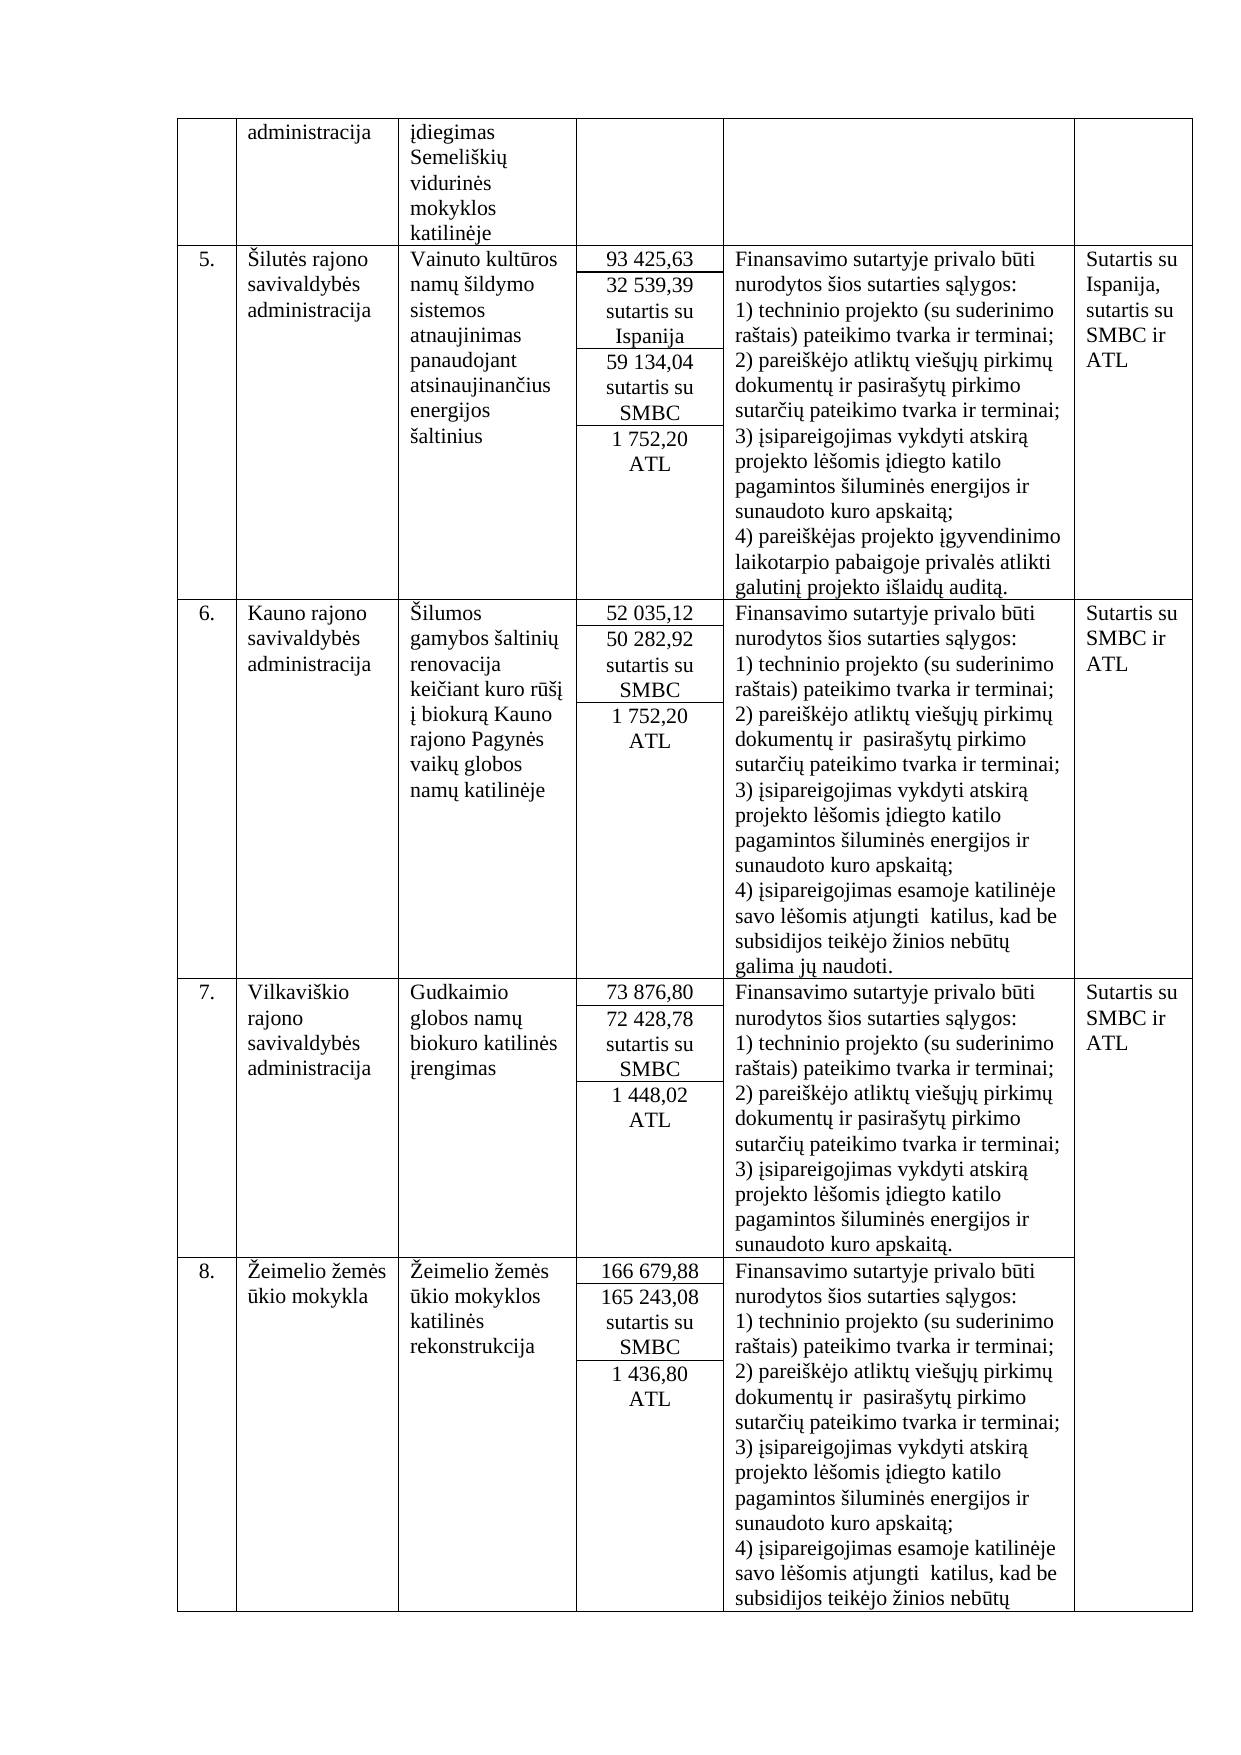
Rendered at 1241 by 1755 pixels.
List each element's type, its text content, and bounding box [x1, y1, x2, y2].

table_cell 72 428,78 sutartis su SMBC [577, 1006, 723, 1081]
table_cell 59 134,04 sutartis su SMBC [577, 349, 723, 425]
table_cell Gudkaimio globos namų biokuro katilinės įrengimas [399, 979, 576, 1257]
table_cell Žeimelio žemės ūkio mokykla [237, 1258, 398, 1611]
table_cell 1 436,80 ATL [577, 1361, 723, 1611]
table_cell 93 425,63 [577, 246, 723, 271]
table_cell [724, 119, 1074, 245]
table_cell Finansavimo sutartyje privalo būti nurodytos šios sutarties sąlygos: 1) techninio projekto (su suderinimo raštais) pateikimo tvarka ir terminai; 2) pareiškėjo atliktų viešųjų pirkimų dokumentų ir pasirašytų pirkimo sutarčių pateikimo tvarka ir terminai; 3) įsipareigojimas vykdyti atskirą projekto lėšomis įdiegto katilo pagamintos šiluminės energijos ir sunaudoto kuro apskaitą; 4) įsipareigojimas esamoje katilinėje savo lėšomis atjungti katilus, kad be subsidijos teikėjo žinios nebūtų galima jų naudoti. [724, 600, 1074, 978]
table_cell administracija [237, 119, 398, 245]
table_cell 1 752,20 ATL [577, 426, 723, 599]
table_cell [577, 119, 723, 245]
table_cell Šilutės rajono savivaldybės administracija [237, 246, 398, 599]
table_cell Sutartis su SMBC ir ATL [1075, 600, 1192, 978]
table_cell 8. [178, 1258, 236, 1611]
table_cell 1 448,02 ATL [577, 1082, 723, 1257]
table_cell 73 876,80 [577, 979, 723, 1004]
table_cell 7. [178, 979, 236, 1257]
table_cell Finansavimo sutartyje privalo būti nurodytos šios sutarties sąlygos: 1) techninio projekto (su suderinimo raštais) pateikimo tvarka ir terminai; 2) pareiškėjo atliktų viešųjų pirkimų dokumentų ir pasirašytų pirkimo sutarčių pateikimo tvarka ir terminai; 3) įsipareigojimas vykdyti atskirą projekto lėšomis įdiegto katilo pagamintos šiluminės energijos ir sunaudoto kuro apskaitą. [724, 979, 1074, 1257]
table_cell Sutartis su Ispanija, sutartis su SMBC ir ATL [1075, 246, 1192, 599]
table_cell 50 282,92 sutartis su SMBC [577, 626, 723, 702]
table_cell Žeimelio žemės ūkio mokyklos katilinės rekonstrukcija [399, 1258, 576, 1611]
table_cell Finansavimo sutartyje privalo būti nurodytos šios sutarties sąlygos: 1) techninio projekto (su suderinimo raštais) pateikimo tvarka ir terminai; 2) pareiškėjo atliktų viešųjų pirkimų dokumentų ir pasirašytų pirkimo sutarčių pateikimo tvarka ir terminai; 3) įsipareigojimas vykdyti atskirą projekto lėšomis įdiegto katilo pagamintos šiluminės energijos ir sunaudoto kuro apskaitą; 4) įsipareigojimas esamoje katilinėje savo lėšomis atjungti katilus, kad be subsidijos teikėjo žinios nebūtų [724, 1258, 1074, 1611]
table_cell Vainuto kultūros namų šildymo sistemos atnaujinimas panaudojant atsinaujinančius energijos šaltinius [399, 246, 576, 599]
table_cell Sutartis su SMBC ir ATL [1075, 979, 1192, 1611]
table_cell 166 679,88 [577, 1258, 723, 1283]
table_cell [1075, 119, 1192, 245]
table_cell 1 752,20 ATL [577, 703, 723, 978]
table_cell 5. [178, 246, 236, 599]
table_cell 52 035,12 [577, 600, 723, 625]
table_cell Kauno rajono savivaldybės administracija [237, 600, 398, 978]
table_cell Šilumos gamybos šaltinių renovacija keičiant kuro rūšį į biokurą Kauno rajono Pagynės vaikų globos namų katilinėje [399, 600, 576, 978]
table_cell 6. [178, 600, 236, 978]
table_cell Finansavimo sutartyje privalo būti nurodytos šios sutarties sąlygos: 1) techninio projekto (su suderinimo raštais) pateikimo tvarka ir terminai; 2) pareiškėjo atliktų viešųjų pirkimų dokumentų ir pasirašytų pirkimo sutarčių pateikimo tvarka ir terminai; 3) įsipareigojimas vykdyti atskirą projekto lėšomis įdiegto katilo pagamintos šiluminės energijos ir sunaudoto kuro apskaitą; 4) pareiškėjas projekto įgyvendinimo laikotarpio pabaigoje privalės atlikti galutinį projekto išlaidų auditą. [724, 246, 1074, 599]
table_cell įdiegimas Semeliškių vidurinės mokyklos katilinėje [399, 119, 576, 245]
table_cell 32 539,39 sutartis su Ispanija [577, 273, 723, 348]
table_cell Vilkaviškio rajono savivaldybės administracija [237, 979, 398, 1257]
table_cell [178, 119, 236, 245]
table_cell 165 243,08 sutartis su SMBC [577, 1284, 723, 1359]
